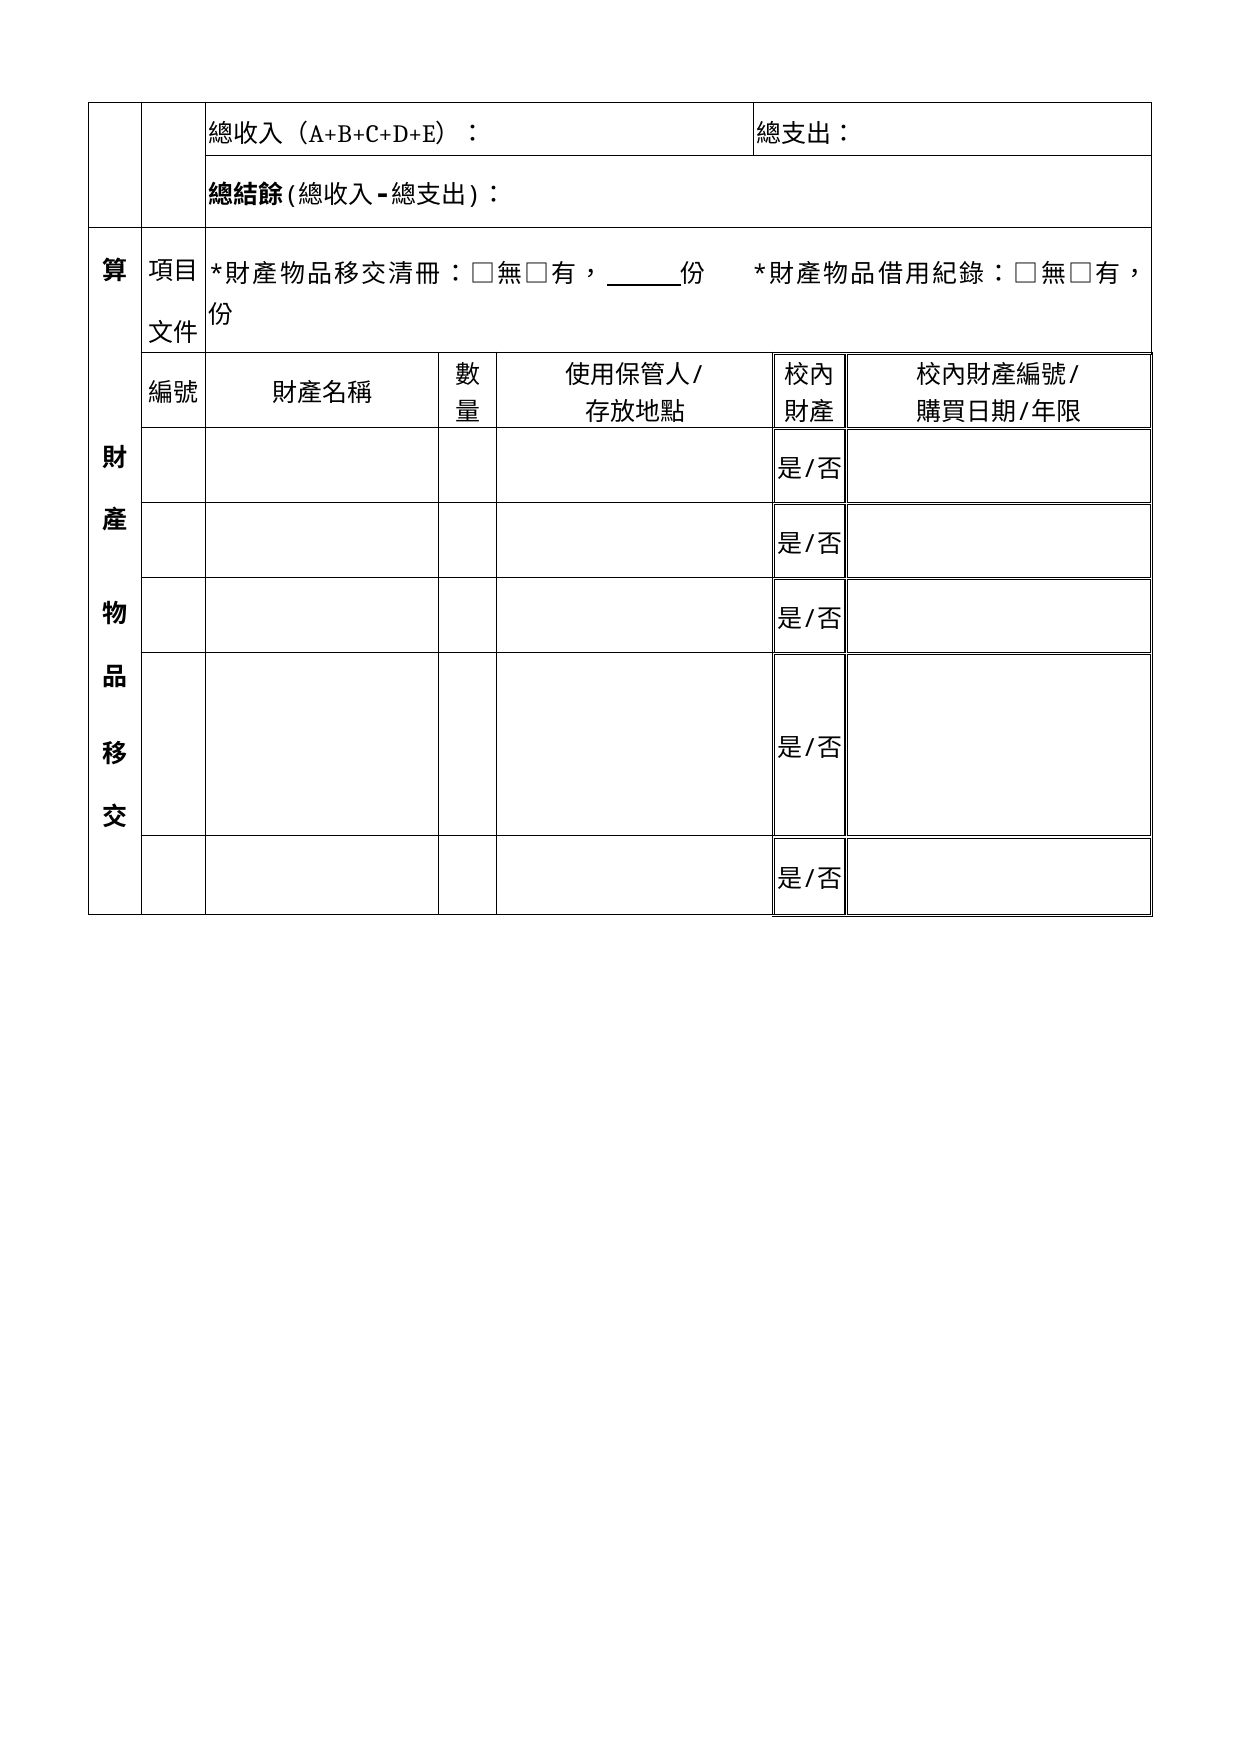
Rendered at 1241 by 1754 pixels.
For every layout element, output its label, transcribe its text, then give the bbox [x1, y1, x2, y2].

table_cell [142, 503, 205, 577]
table_cell [89, 835, 141, 914]
table_cell 經費 項目 [142, 103, 205, 227]
table_cell [142, 653, 205, 835]
table_cell 總支出： [754, 103, 1151, 155]
table_cell [142, 428, 205, 502]
table_cell 經費 結算 [89, 103, 141, 227]
table_cell 數 量 [439, 353, 496, 427]
table_cell 財產 物品 移交 [89, 228, 141, 835]
table_cell [206, 578, 438, 652]
table_cell 編號 [142, 353, 205, 427]
table_cell [439, 578, 496, 652]
table_cell [497, 578, 772, 652]
table_cell [497, 653, 772, 835]
table_cell [206, 653, 438, 835]
table_cell [206, 836, 438, 914]
table_cell [848, 505, 1150, 577]
table_cell [848, 580, 1150, 652]
table_cell 校內財產 [775, 355, 844, 427]
table_cell [439, 503, 496, 577]
table_cell [439, 653, 496, 835]
table_cell 校內財產編號/ 購買日期/年限 [848, 355, 1150, 427]
table_cell [439, 428, 496, 502]
table_cell [497, 428, 772, 502]
table_cell 是/否 [775, 505, 844, 577]
table_cell [848, 655, 1150, 835]
table_cell [439, 836, 496, 914]
table_cell [848, 839, 1150, 914]
table_cell *財產物品移交清冊：□無□有， 份 *財產物品借用紀錄：□無□有， 份 [206, 228, 1151, 352]
table_cell [142, 836, 205, 914]
table_cell 使用保管人/ 存放地點 [497, 353, 772, 427]
table_cell [142, 578, 205, 652]
table_cell [206, 428, 438, 502]
table_cell 是/否 [775, 839, 844, 914]
table_cell 是/否 [775, 580, 844, 652]
table_cell 總收入（A+B+C+D+E）： [206, 103, 753, 155]
table_cell 是/否 [775, 655, 844, 835]
table_cell 財產名稱 [206, 353, 438, 427]
table_cell [848, 430, 1150, 502]
table_cell [206, 503, 438, 577]
table_cell 是/否 [775, 430, 844, 502]
table_cell [497, 836, 772, 914]
table_cell [497, 503, 772, 577]
table_cell 總結餘(總收入-總支出)： [206, 156, 1151, 227]
table_cell 文件 [142, 228, 205, 352]
